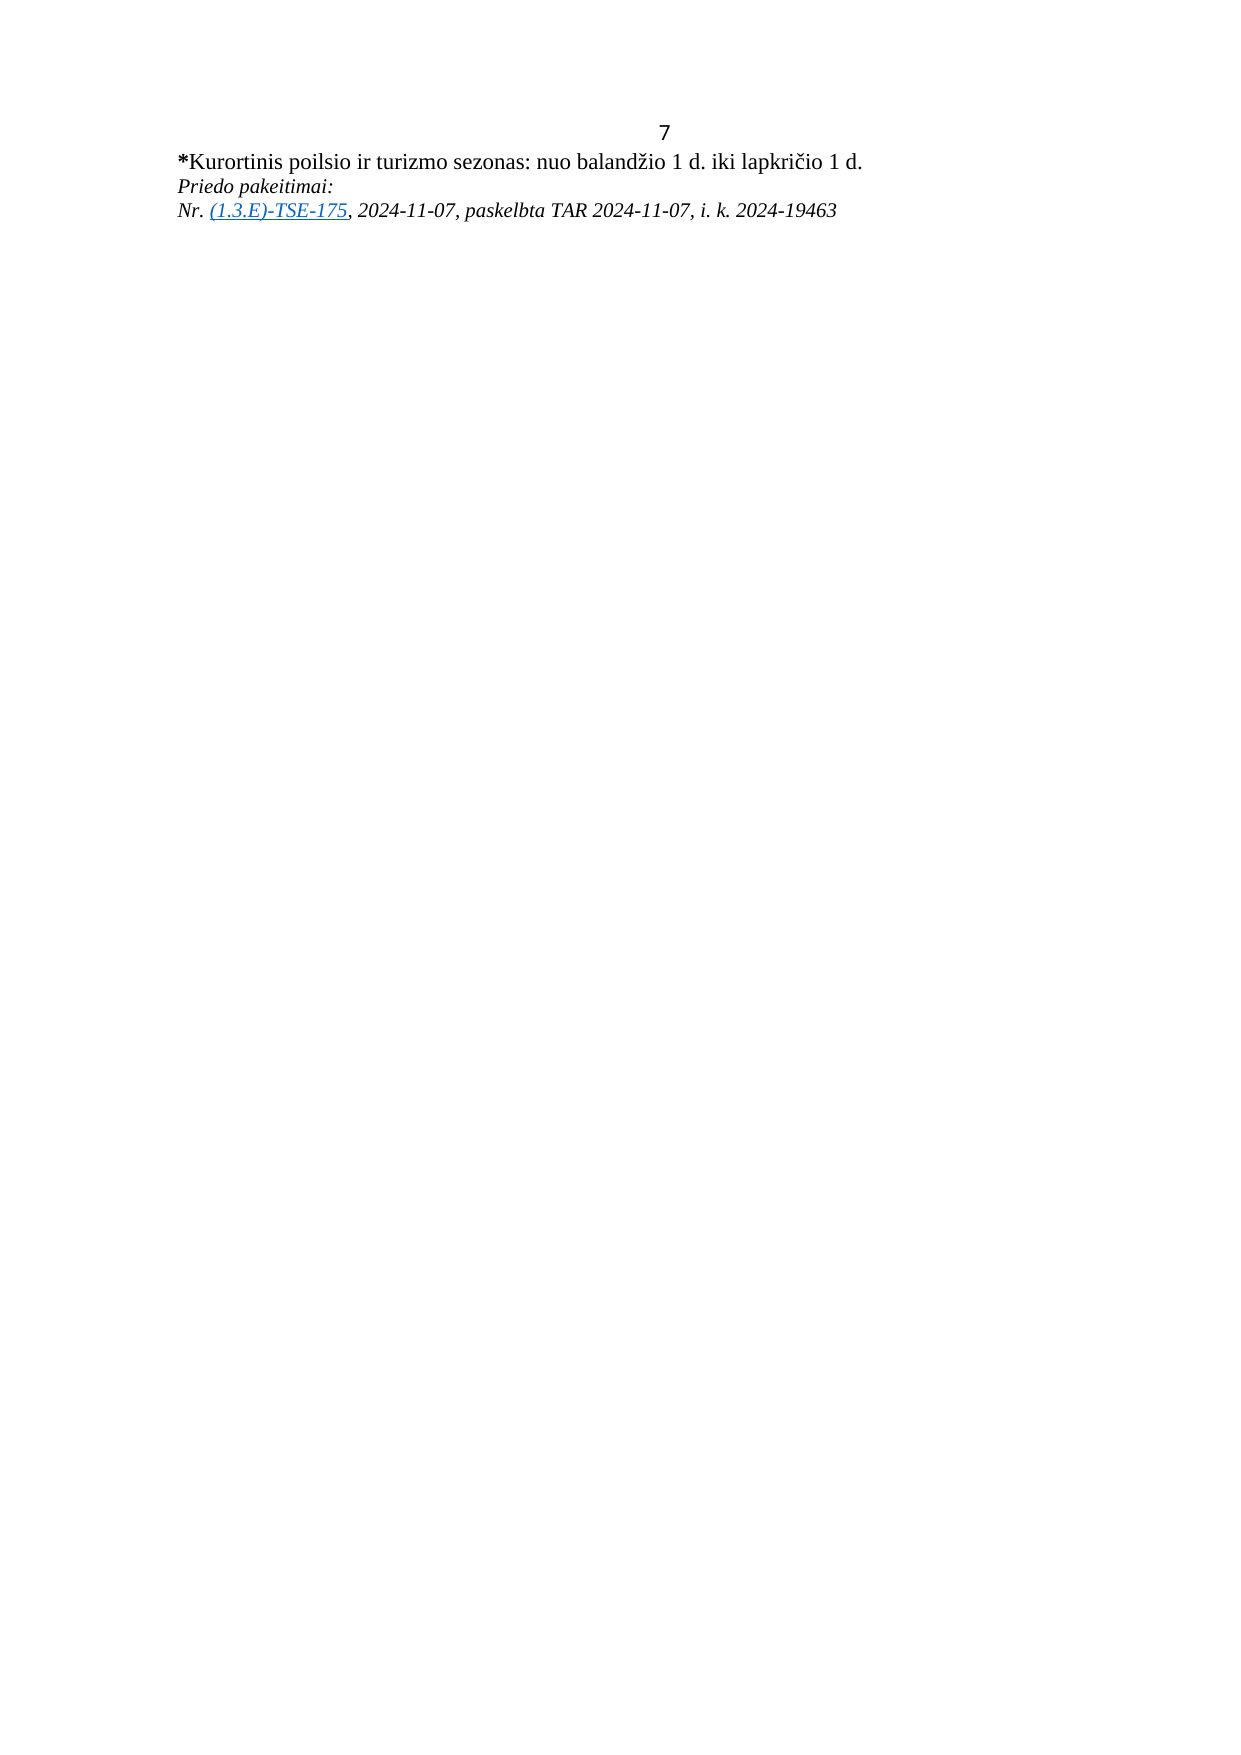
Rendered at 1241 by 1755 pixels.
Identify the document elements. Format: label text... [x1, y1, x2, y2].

text Priedo pakeitimai: [177, 174, 1152, 198]
text Nr. (1.3.E)-TSE-175, 2024-11-07, paskelbta TAR 2024-11-07, i. k. 2024-19463 [177, 198, 1152, 222]
text *Kurortinis poilsio ir turizmo sezonas: nuo balandžio 1 d. iki lapkričio 1 d. [177, 148, 1152, 174]
